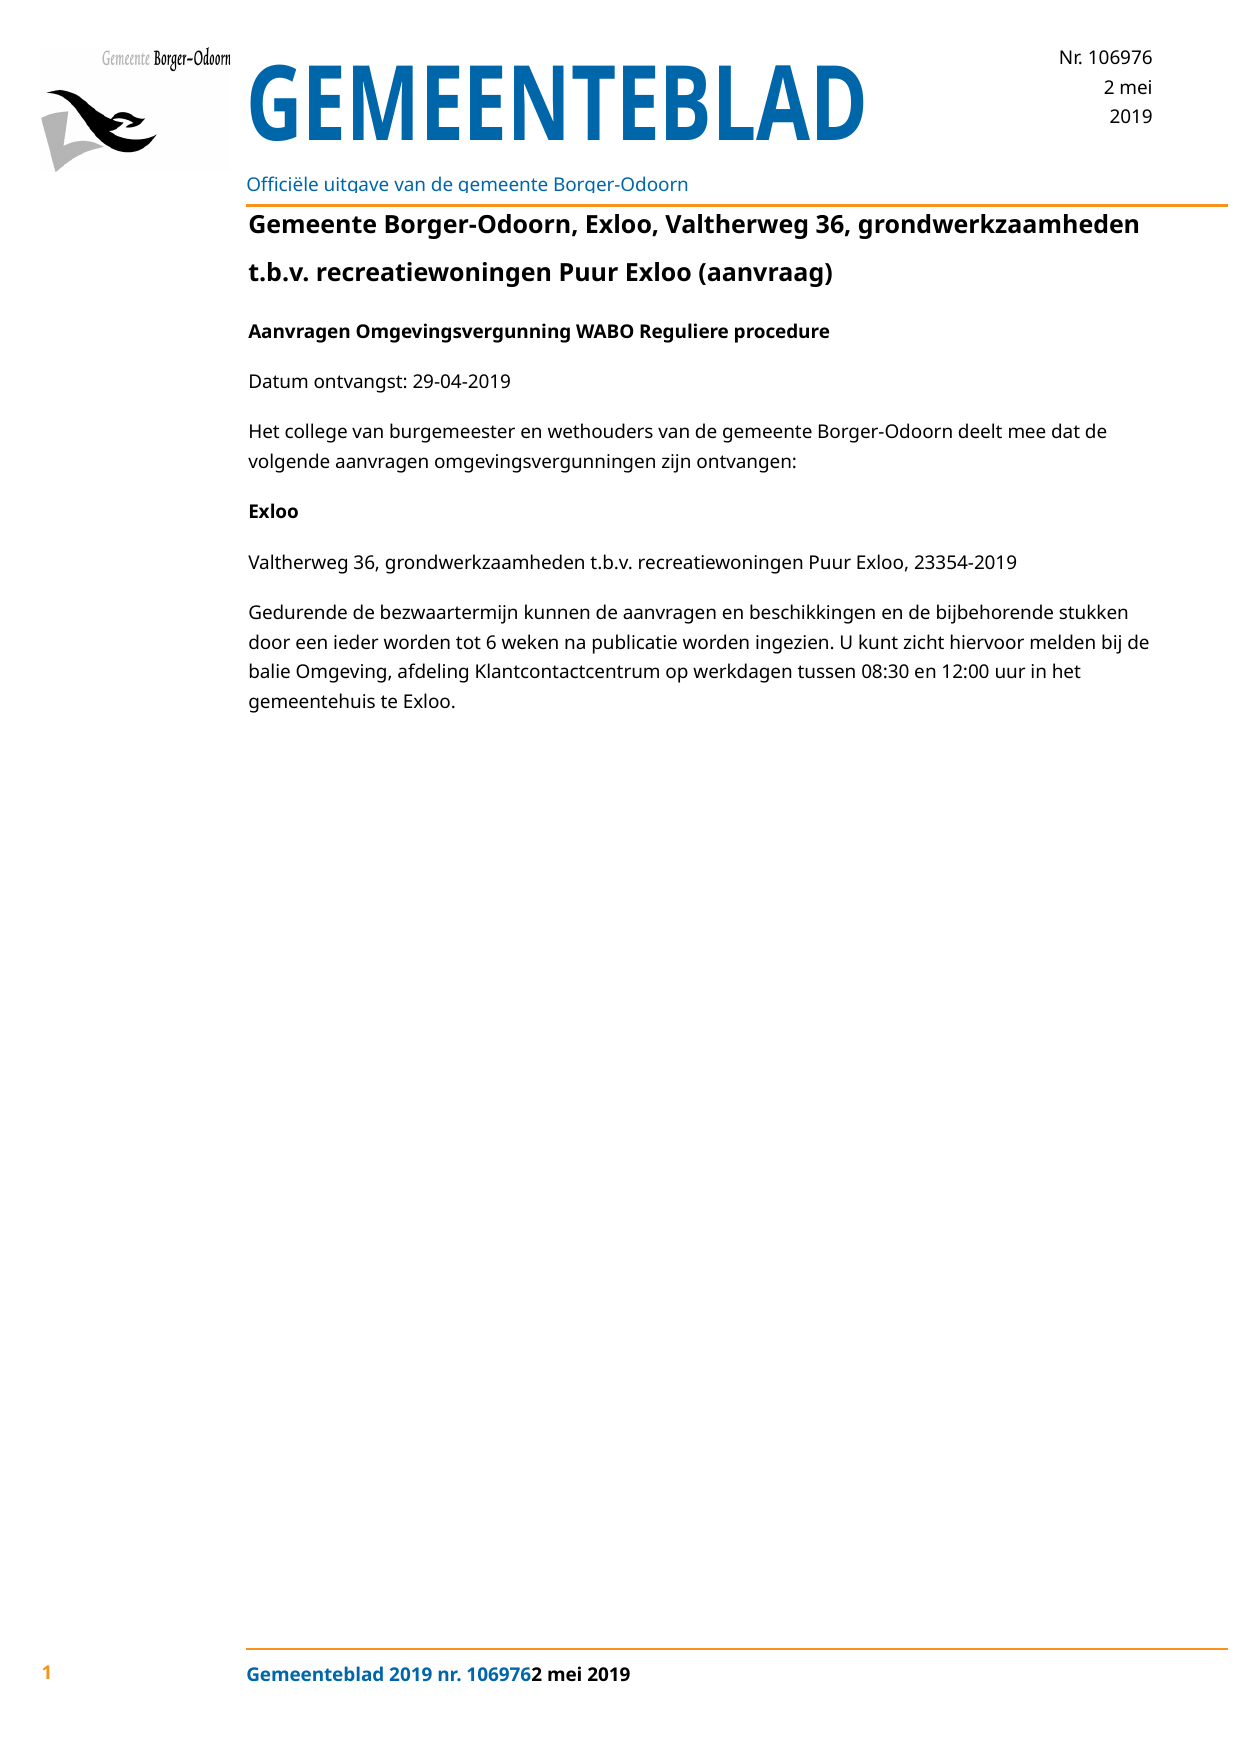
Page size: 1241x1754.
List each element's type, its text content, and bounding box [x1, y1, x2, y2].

text Datum ontvangst: 29-04-2019 [248, 368, 1152, 394]
text Gemeente Borger-Odoorn, Exloo, Valtherweg 36, grondwerkzaamheden t.b.v. recreatiewoningen Puur Exloo (aanvraag) [248, 207, 1152, 288]
text Aanvragen Omgevingsvergunning WABO Reguliere procedure [248, 318, 1152, 344]
text Gedurende de bezwaartermijn kunnen de aanvragen en beschikkingen en de bijbehorende stukken door een ieder worden tot 6 weken na publicatie worden ingezien. U kunt zicht hiervoor melden bij de balie Omgeving, afdeling Klantcontactcentrum op werkdagen tussen 08:30 en 12:00 uur in het gemeentehuis te Exloo. [248, 599, 1152, 714]
text Het college van burgemeester en wethouders van de gemeente Borger-Odoorn deelt mee dat de volgende aanvragen omgevingsvergunningen zijn ontvangen: [248, 419, 1152, 474]
text Exloo [248, 499, 1152, 524]
picture [41, 47, 231, 172]
text Valtherweg 36, grondwerkzaamheden t.b.v. recreatiewoningen Puur Exloo, 23354-2019 [248, 549, 1152, 575]
